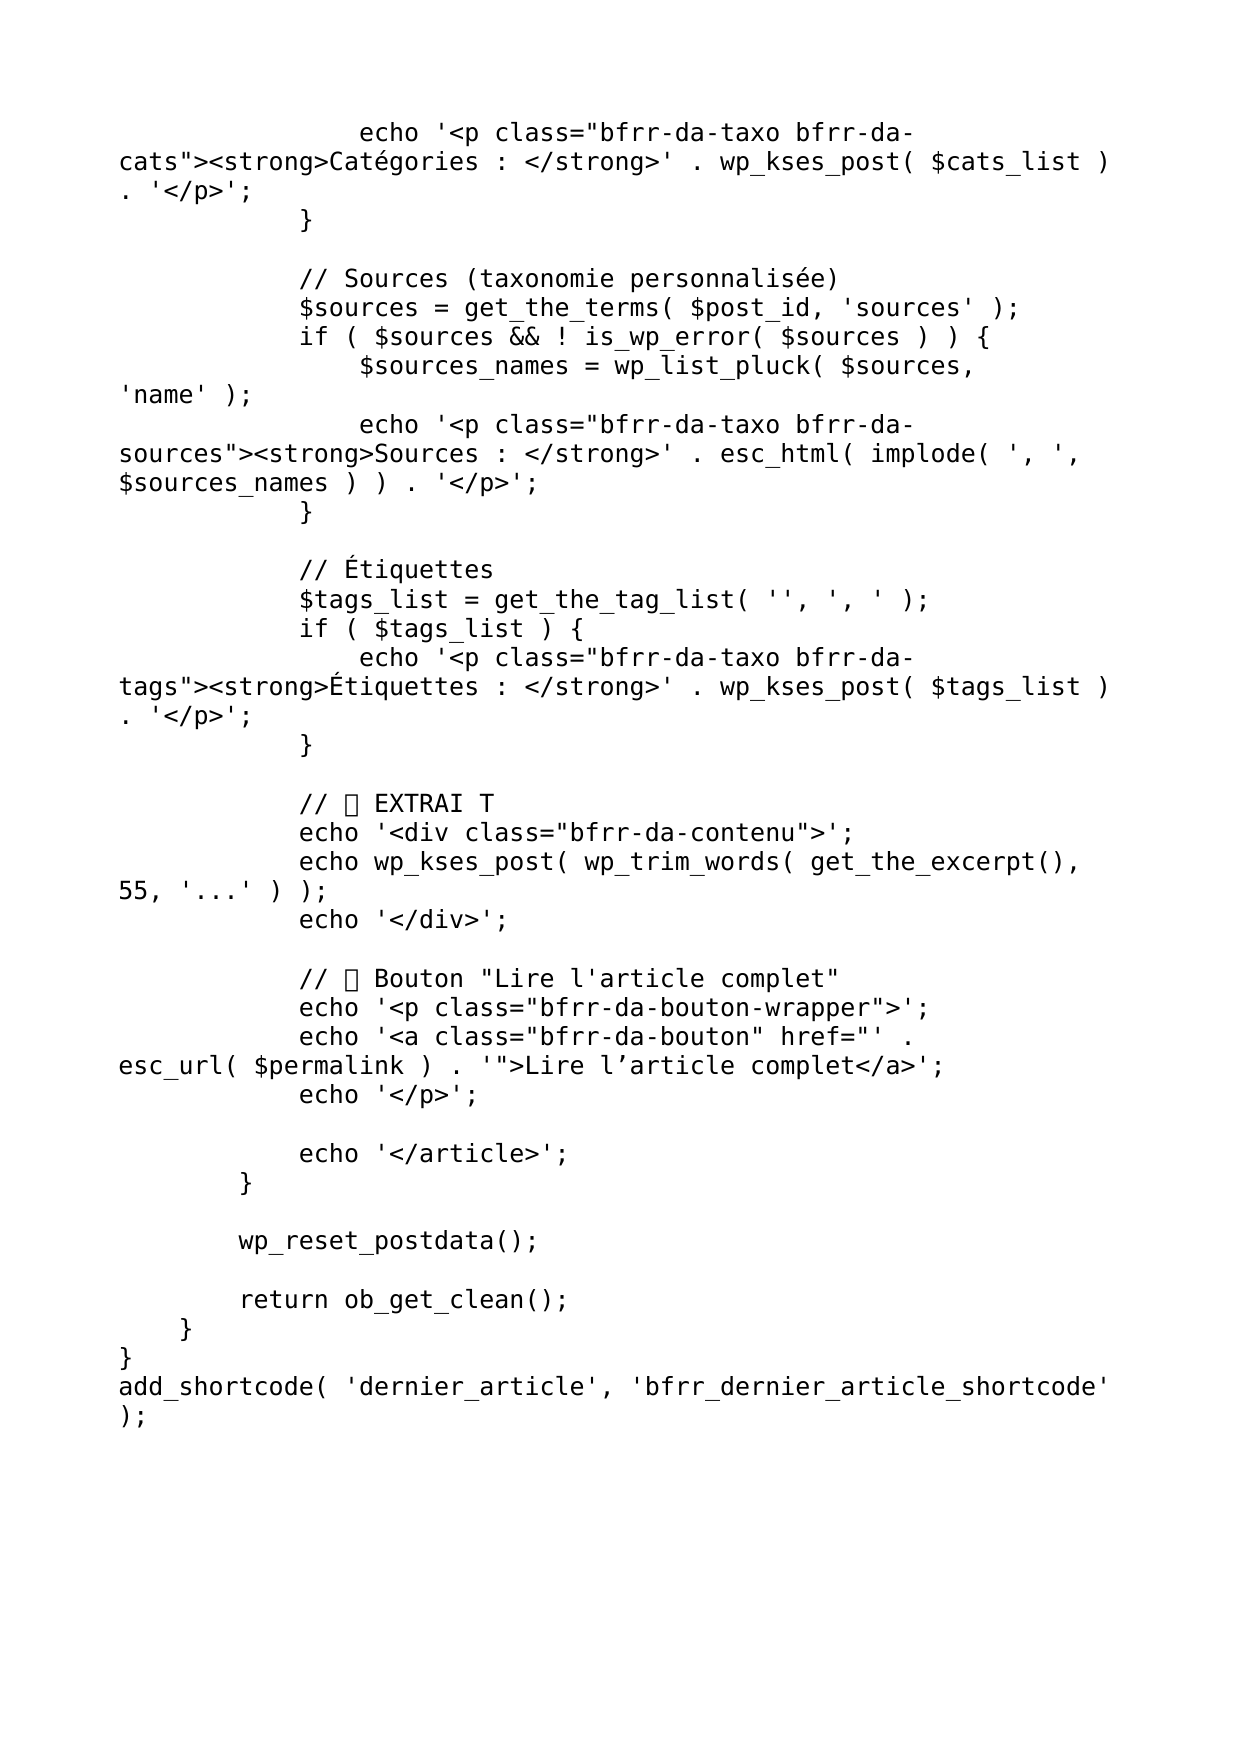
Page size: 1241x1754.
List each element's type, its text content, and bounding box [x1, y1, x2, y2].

text echo '<p class="bfrr-da-taxo bfrr-da-cats"><strong>Catégories : </strong>' . wp_kses_post( $cats_list ) . '</p>'; } // Sources (taxonomie personnalisée) $sources = get_the_terms( $post_id, 'sources' ); if ( $sources && ! is_wp_error( $sources ) ) { $sources_names = wp_list_pluck( $sources, 'name' ); echo '<p class="bfrr-da-taxo bfrr-da-sources"><strong>Sources : </strong>' . esc_html( implode( ', ', $sources_names ) ) . '</p>'; } // Étiquettes $tags_list = get_the_tag_list( '', ', ' ); if ( $tags_list ) { echo '<p class="bfrr-da-taxo bfrr-da-tags"><strong>Étiquettes : </strong>' . wp_kses_post( $tags_list ) . '</p>'; } // 🔹 EXTRAI T echo '<div class="bfrr-da-contenu">'; echo wp_kses_post( wp_trim_words( get_the_excerpt(), 55, '...' ) ); echo '</div>'; // 🔹 Bouton "Lire l'article complet" echo '<p class="bfrr-da-bouton-wrapper">'; echo '<a class="bfrr-da-bouton" href="' . esc_url( $permalink ) . '">Lire l’article complet</a>'; echo '</p>'; echo '</article>'; } wp_reset_postdata(); return ob_get_clean(); } } add_shortcode( 'dernier_article', 'bfrr_dernier_article_shortcode' ); [118, 118, 1122, 1460]
